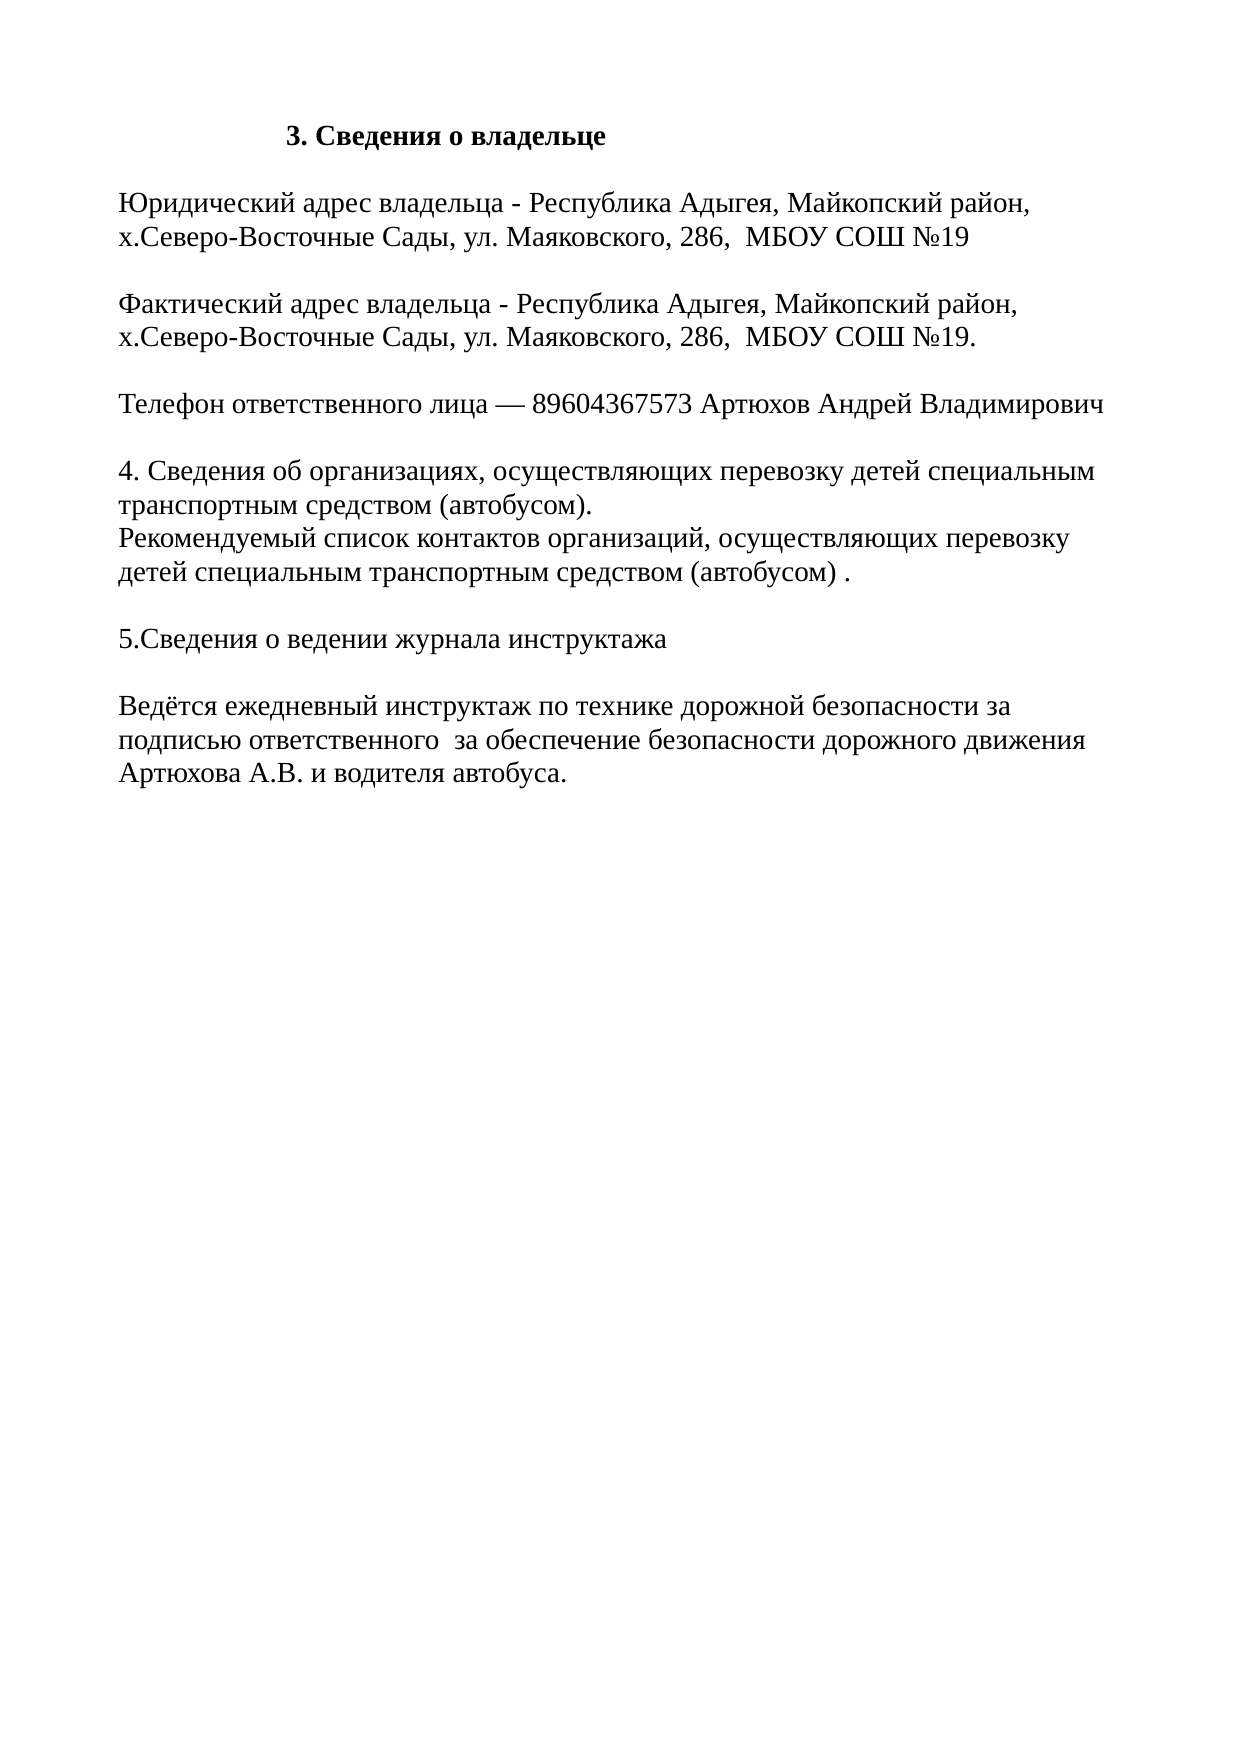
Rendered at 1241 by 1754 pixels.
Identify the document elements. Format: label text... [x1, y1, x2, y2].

text х.Северо-Восточные Сады, ул. Маяковского, 286, МБОУ СОШ №19. [118, 319, 1122, 353]
text Рекомендуемый список контактов организаций, осуществляющих перевозку детей специальным транспортным средством (автобусом) . [118, 521, 1122, 588]
text 3. Сведения о владельце [118, 118, 1122, 152]
list Сведения о ведении журнала инструктажа [118, 621, 1122, 655]
text Ведётся ежедневный инструктаж по технике дорожной безопасности за подписью ответственного за обеспечение безопасности дорожного движения Артюхова А.В. и водителя автобуса. [118, 688, 1122, 789]
text Юридический адрес владельца - Республика Адыгея, Майкопский район, х.Северо-Восточные Сады, ул. Маяковского, 286, МБОУ СОШ №19 [118, 185, 1122, 252]
text 4. Сведения об организациях, осуществляющих перевозку детей специальным транспортным средством (автобусом). [118, 453, 1122, 521]
text Телефон ответственного лица — 89604367573 Артюхов Андрей Владимирович [118, 386, 1122, 420]
text Фактический адрес владельца - Республика Адыгея, Майкопский район, [118, 286, 1122, 319]
